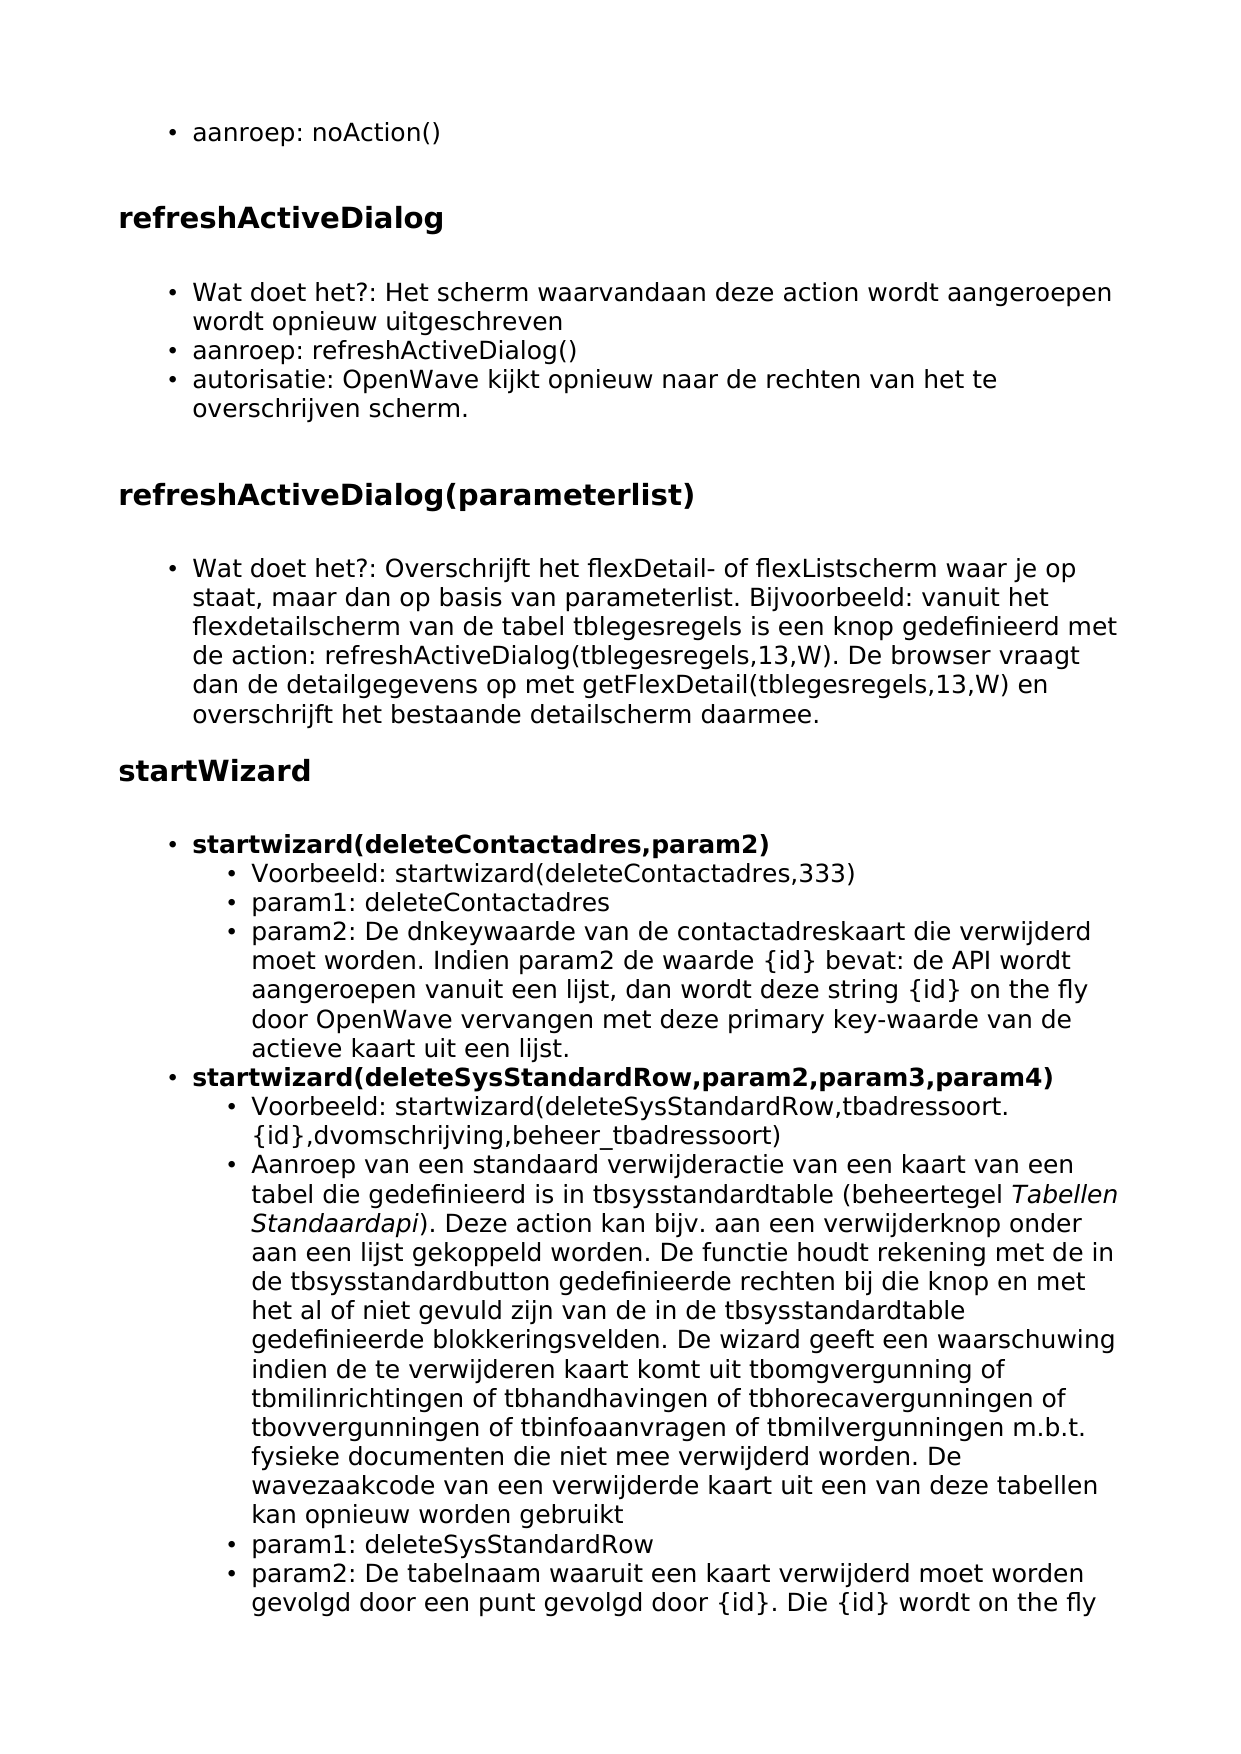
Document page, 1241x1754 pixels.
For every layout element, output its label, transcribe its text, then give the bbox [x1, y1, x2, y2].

list param2: De tabelnaam waaruit een kaart verwijderd moet worden gevolgd door een punt gevolgd door {id}. Die {id} wordt on the fly [236, 1559, 1122, 1617]
subtitle startWizard [118, 754, 1122, 788]
list Aanroep van een standaard verwijderactie van een kaart van een tabel die gedefinieerd is in tbsysstandardtable (beheertegel Tabellen Standaardapi). Deze action kan bijv. aan een verwijderknop onder aan een lijst gekoppeld worden. De functie houdt rekening met de in de tbsysstandardbutton gedefinieerde rechten bij die knop en met het al of niet gevuld zijn van de in de tbsysstandardtable gedefinieerde blokkeringsvelden. De wizard geeft een waarschuwing indien de te verwijderen kaart komt uit tbomgvergunning of tbmilinrichtingen of tbhandhavingen of tbhorecavergunningen of tbovvergunningen of tbinfoaanvragen of tbmilvergunningen m.b.t. fysieke documenten die niet mee verwijderd worden. De wavezaakcode van een verwijderde kaart uit een van deze tabellen kan opnieuw worden gebruikt [236, 1151, 1122, 1530]
list Voorbeeld: startwizard(deleteSysStandardRow,tbadressoort.{id},dvomschrijving,beheer_tbadressoort) [236, 1092, 1122, 1151]
list autorisatie: OpenWave kijkt opnieuw naar de rechten van het te overschrijven scherm. [177, 365, 1122, 423]
list Wat doet het?: Overschrijft het flexDetail- of flexListscherm waar je op staat, maar dan op basis van parameterlist. Bijvoorbeeld: vanuit het flexdetailscherm van de tabel tblegesregels is een knop gedefinieerd met de action: refreshActiveDialog(tblegesregels,13,W). De browser vraagt dan de detailgegevens op met getFlexDetail(tblegesregels,13,W) en overschrijft het bestaande detailscherm daarmee. [177, 554, 1122, 729]
list param1: deleteContactadres [236, 888, 1122, 917]
list startwizard(deleteContactadres,param2) [177, 830, 1122, 859]
list aanroep: noAction() [177, 118, 1122, 147]
list Wat doet het?: Het scherm waarvandaan deze action wordt aangeroepen wordt opnieuw uitgeschreven [177, 278, 1122, 336]
list Voorbeeld: startwizard(deleteContactadres,333) [236, 859, 1122, 888]
list startwizard(deleteSysStandardRow,param2,param3,param4) [177, 1063, 1122, 1092]
subtitle refreshActiveDialog(parameterlist) [118, 478, 1122, 512]
subtitle refreshActiveDialog [118, 202, 1122, 236]
list param1: deleteSysStandardRow [236, 1530, 1122, 1559]
list aanroep: refreshActiveDialog() [177, 336, 1122, 365]
list param2: De dnkeywaarde van de contactadreskaart die verwijderd moet worden. Indien param2 de waarde {id} bevat: de API wordt aangeroepen vanuit een lijst, dan wordt deze string {id} on the fly door OpenWave vervangen met deze primary key-waarde van de actieve kaart uit een lijst. [236, 917, 1122, 1063]
